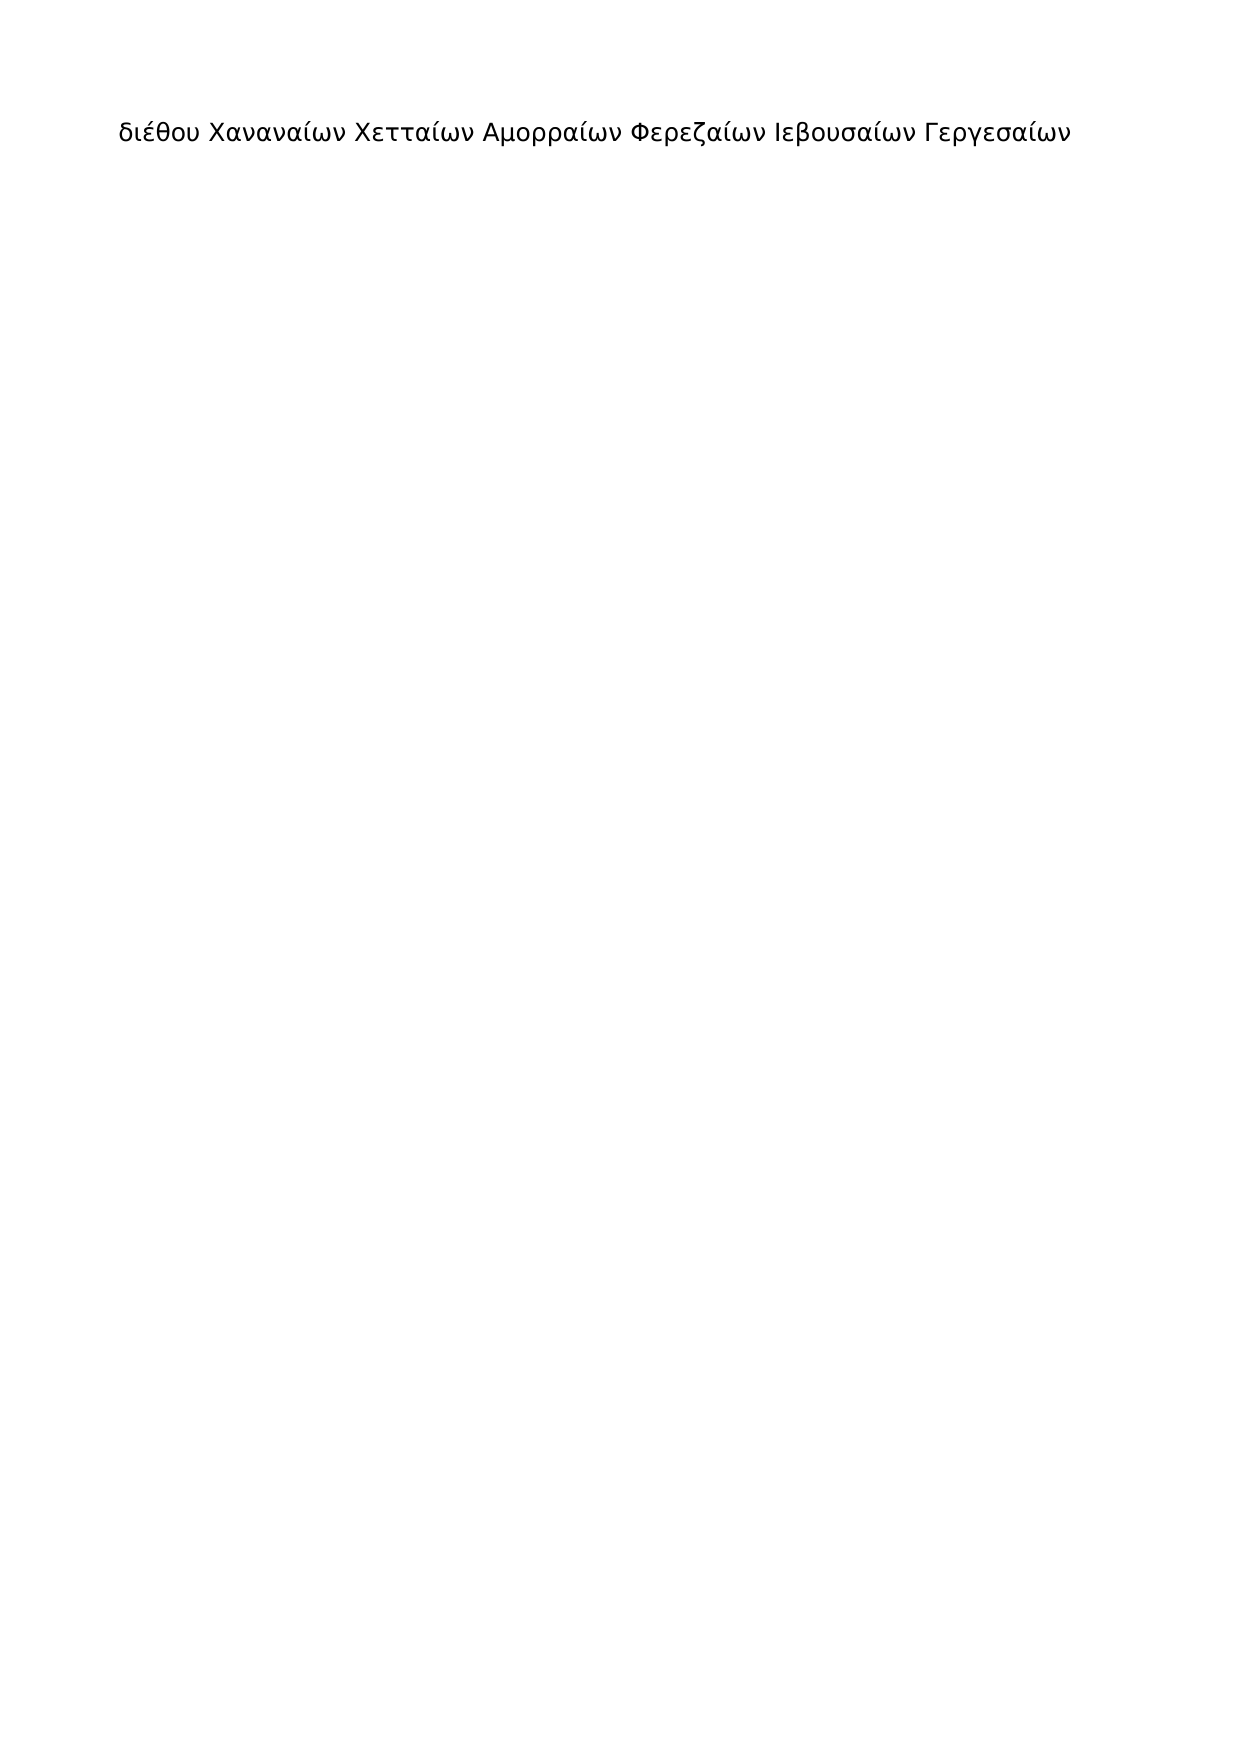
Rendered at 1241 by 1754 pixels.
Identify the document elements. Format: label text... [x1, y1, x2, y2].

text διέθου Χαναναίων Χετταίων Αμορραίων Φερεζαίων Ιεβουσαίων Γεργεσαίων [118, 118, 1122, 147]
